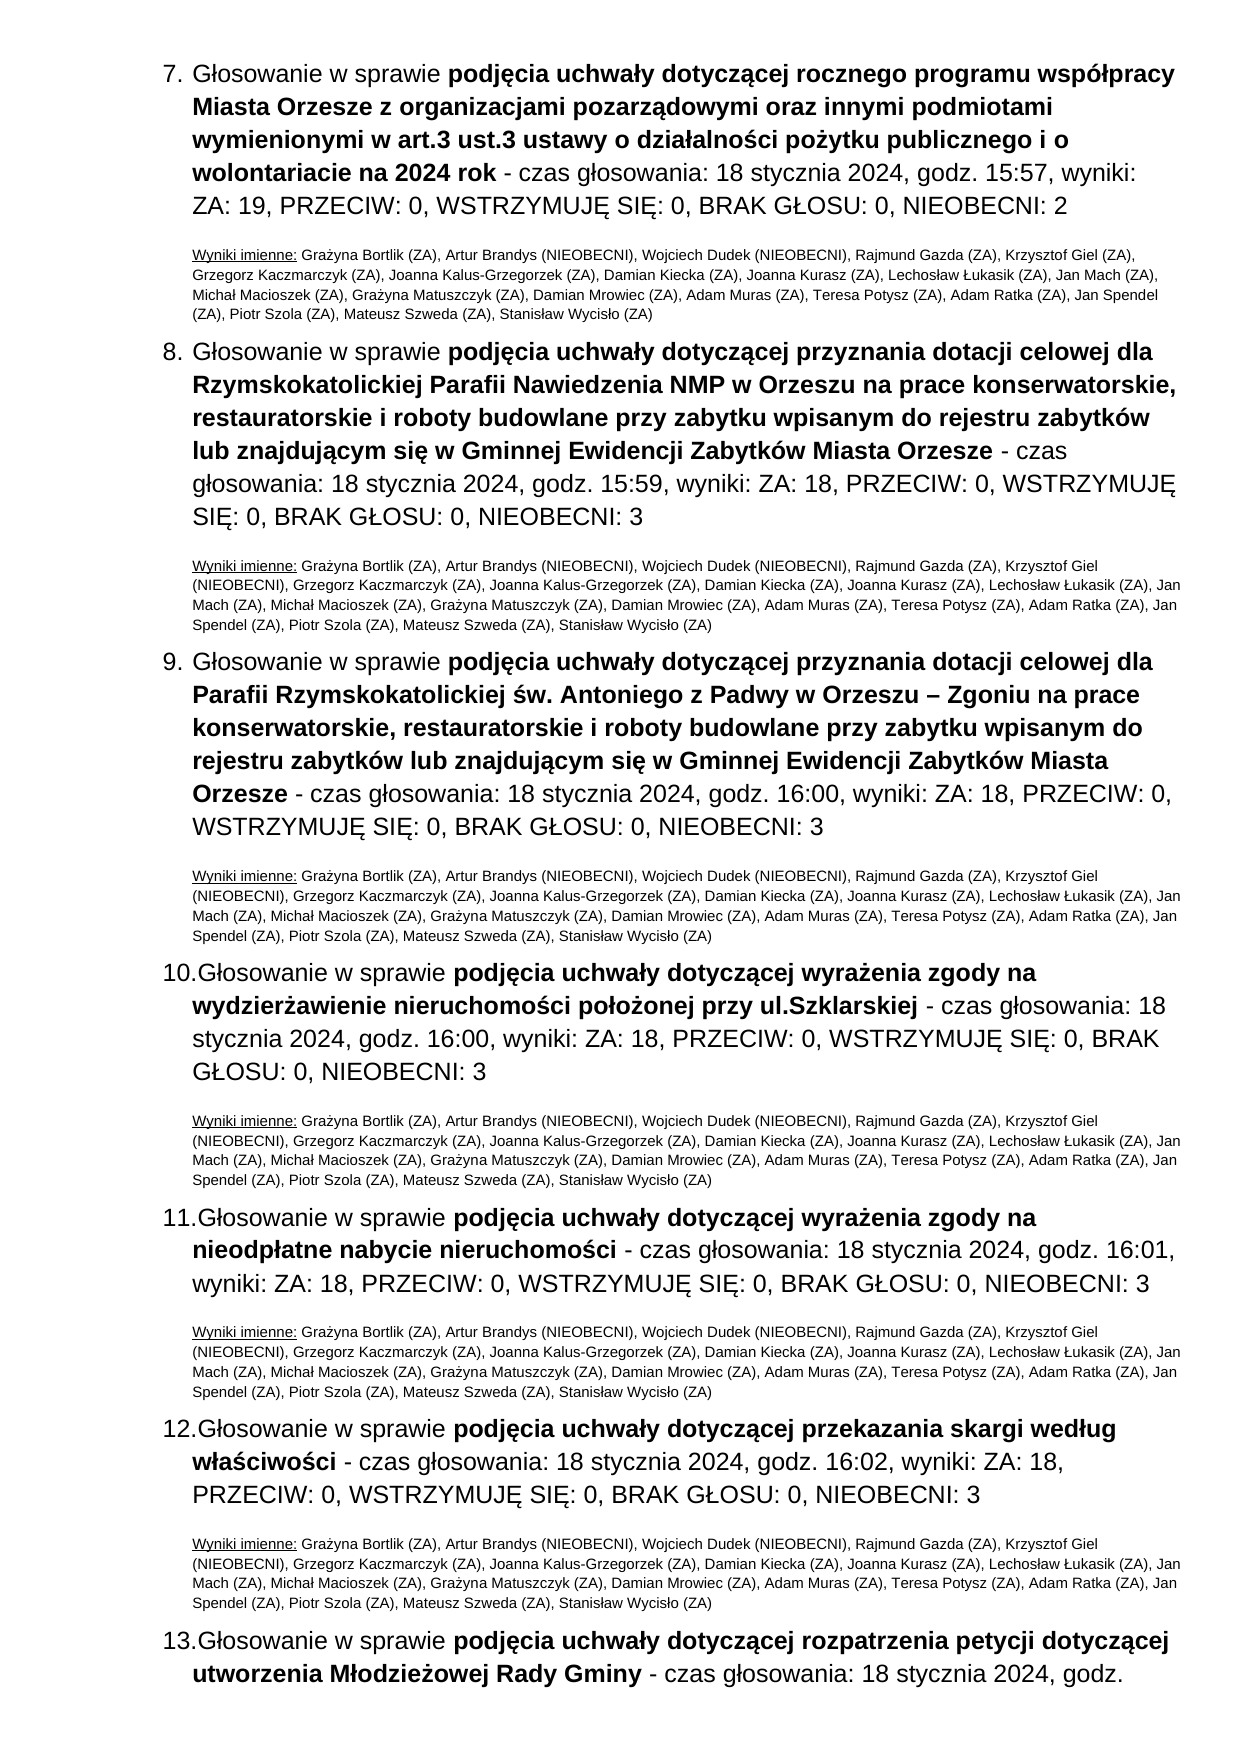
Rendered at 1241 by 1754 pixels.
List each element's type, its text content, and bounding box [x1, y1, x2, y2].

list Wyniki imienne: Grażyna Bortlik (ZA), Artur Brandys (NIEOBECNI), Wojciech Dudek (NIEOBECNI), Rajmund Gazda (ZA), Krzysztof Giel (NIEOBECNI), Grzegorz Kaczmarczyk (ZA), Joanna Kalus-Grzegorzek (ZA), Damian Kiecka (ZA), Joanna Kurasz (ZA), Lechosław Łukasik (ZA), Jan Mach (ZA), Michał Macioszek (ZA), Grażyna Matuszczyk (ZA), Damian Mrowiec (ZA), Adam Muras (ZA), Teresa Potysz (ZA), Adam Ratka (ZA), Jan Spendel (ZA), Piotr Szola (ZA), Mateusz Szweda (ZA), Stanisław Wycisło (ZA) [162, 557, 1181, 633]
list Wyniki imienne: Grażyna Bortlik (ZA), Artur Brandys (NIEOBECNI), Wojciech Dudek (NIEOBECNI), Rajmund Gazda (ZA), Krzysztof Giel (ZA), Grzegorz Kaczmarczyk (ZA), Joanna Kalus-Grzegorzek (ZA), Damian Kiecka (ZA), Joanna Kurasz (ZA), Lechosław Łukasik (ZA), Jan Mach (ZA), Michał Macioszek (ZA), Grażyna Matuszczyk (ZA), Damian Mrowiec (ZA), Adam Muras (ZA), Teresa Potysz (ZA), Adam Ratka (ZA), Jan Spendel (ZA), Piotr Szola (ZA), Mateusz Szweda (ZA), Stanisław Wycisło (ZA) [162, 246, 1181, 323]
list Wyniki imienne: Grażyna Bortlik (ZA), Artur Brandys (NIEOBECNI), Wojciech Dudek (NIEOBECNI), Rajmund Gazda (ZA), Krzysztof Giel (NIEOBECNI), Grzegorz Kaczmarczyk (ZA), Joanna Kalus-Grzegorzek (ZA), Damian Kiecka (ZA), Joanna Kurasz (ZA), Lechosław Łukasik (ZA), Jan Mach (ZA), Michał Macioszek (ZA), Grażyna Matuszczyk (ZA), Damian Mrowiec (ZA), Adam Muras (ZA), Teresa Potysz (ZA), Adam Ratka (ZA), Jan Spendel (ZA), Piotr Szola (ZA), Mateusz Szweda (ZA), Stanisław Wycisło (ZA) [162, 1112, 1181, 1189]
list Wyniki imienne: Grażyna Bortlik (ZA), Artur Brandys (NIEOBECNI), Wojciech Dudek (NIEOBECNI), Rajmund Gazda (ZA), Krzysztof Giel (NIEOBECNI), Grzegorz Kaczmarczyk (ZA), Joanna Kalus-Grzegorzek (ZA), Damian Kiecka (ZA), Joanna Kurasz (ZA), Lechosław Łukasik (ZA), Jan Mach (ZA), Michał Macioszek (ZA), Grażyna Matuszczyk (ZA), Damian Mrowiec (ZA), Adam Muras (ZA), Teresa Potysz (ZA), Adam Ratka (ZA), Jan Spendel (ZA), Piotr Szola (ZA), Mateusz Szweda (ZA), Stanisław Wycisło (ZA) [162, 867, 1181, 944]
list Głosowanie w sprawie podjęcia uchwały dotyczącej przyznania dotacji celowej dla Rzymskokatolickiej Parafii Nawiedzenia NMP w Orzeszu na prace konserwatorskie, restauratorskie i roboty budowlane przy zabytku wpisanym do rejestru zabytków lub znajdującym się w Gminnej Ewidencji Zabytków Miasta Orzesze - czas głosowania: 18 stycznia 2024, godz. 15:59, wyniki: ZA: 18, PRZECIW: 0, WSTRZYMUJĘ SIĘ: 0, BRAK GŁOSU: 0, NIEOBECNI: 3 [162, 337, 1181, 531]
list Głosowanie w sprawie podjęcia uchwały dotyczącej wyrażenia zgody na nieodpłatne nabycie nieruchomości - czas głosowania: 18 stycznia 2024, godz. 16:01, wyniki: ZA: 18, PRZECIW: 0, WSTRZYMUJĘ SIĘ: 0, BRAK GŁOSU: 0, NIEOBECNI: 3 [162, 1202, 1181, 1297]
list Wyniki imienne: Grażyna Bortlik (ZA), Artur Brandys (NIEOBECNI), Wojciech Dudek (NIEOBECNI), Rajmund Gazda (ZA), Krzysztof Giel (NIEOBECNI), Grzegorz Kaczmarczyk (ZA), Joanna Kalus-Grzegorzek (ZA), Damian Kiecka (ZA), Joanna Kurasz (ZA), Lechosław Łukasik (ZA), Jan Mach (ZA), Michał Macioszek (ZA), Grażyna Matuszczyk (ZA), Damian Mrowiec (ZA), Adam Muras (ZA), Teresa Potysz (ZA), Adam Ratka (ZA), Jan Spendel (ZA), Piotr Szola (ZA), Mateusz Szweda (ZA), Stanisław Wycisło (ZA) [162, 1324, 1181, 1400]
list Głosowanie w sprawie podjęcia uchwały dotyczącej rocznego programu współpracy Miasta Orzesze z organizacjami pozarządowymi oraz innymi podmiotami wymienionymi w art.3 ust.3 ustawy o działalności pożytku publicznego i o wolontariacie na 2024 rok - czas głosowania: 18 stycznia 2024, godz. 15:57, wyniki: ZA: 19, PRZECIW: 0, WSTRZYMUJĘ SIĘ: 0, BRAK GŁOSU: 0, NIEOBECNI: 2 [162, 59, 1181, 220]
list Wyniki imienne: Grażyna Bortlik (ZA), Artur Brandys (NIEOBECNI), Wojciech Dudek (NIEOBECNI), Rajmund Gazda (ZA), Krzysztof Giel (NIEOBECNI), Grzegorz Kaczmarczyk (ZA), Joanna Kalus-Grzegorzek (ZA), Damian Kiecka (ZA), Joanna Kurasz (ZA), Lechosław Łukasik (ZA), Jan Mach (ZA), Michał Macioszek (ZA), Grażyna Matuszczyk (ZA), Damian Mrowiec (ZA), Adam Muras (ZA), Teresa Potysz (ZA), Adam Ratka (ZA), Jan Spendel (ZA), Piotr Szola (ZA), Mateusz Szweda (ZA), Stanisław Wycisło (ZA) [162, 1535, 1181, 1612]
list Głosowanie w sprawie podjęcia uchwały dotyczącej wyrażenia zgody na wydzierżawienie nieruchomości położonej przy ul.Szklarskiej - czas głosowania: 18 stycznia 2024, godz. 16:00, wyniki: ZA: 18, PRZECIW: 0, WSTRZYMUJĘ SIĘ: 0, BRAK GŁOSU: 0, NIEOBECNI: 3 [162, 958, 1181, 1086]
list Głosowanie w sprawie podjęcia uchwały dotyczącej przekazania skargi według właściwości - czas głosowania: 18 stycznia 2024, godz. 16:02, wyniki: ZA: 18, PRZECIW: 0, WSTRZYMUJĘ SIĘ: 0, BRAK GŁOSU: 0, NIEOBECNI: 3 [162, 1414, 1181, 1509]
list Głosowanie w sprawie podjęcia uchwały dotyczącej przyznania dotacji celowej dla Parafii Rzymskokatolickiej św. Antoniego z Padwy w Orzeszu – Zgoniu na prace konserwatorskie, restauratorskie i roboty budowlane przy zabytku wpisanym do rejestru zabytków lub znajdującym się w Gminnej Ewidencji Zabytków Miasta Orzesze - czas głosowania: 18 stycznia 2024, godz. 16:00, wyniki: ZA: 18, PRZECIW: 0, WSTRZYMUJĘ SIĘ: 0, BRAK GŁOSU: 0, NIEOBECNI: 3 [162, 647, 1181, 841]
list Głosowanie w sprawie podjęcia uchwały dotyczącej rozpatrzenia petycji dotyczącej utworzenia Młodzieżowej Rady Gminy - czas głosowania: 18 stycznia 2024, godz. [162, 1626, 1181, 1687]
